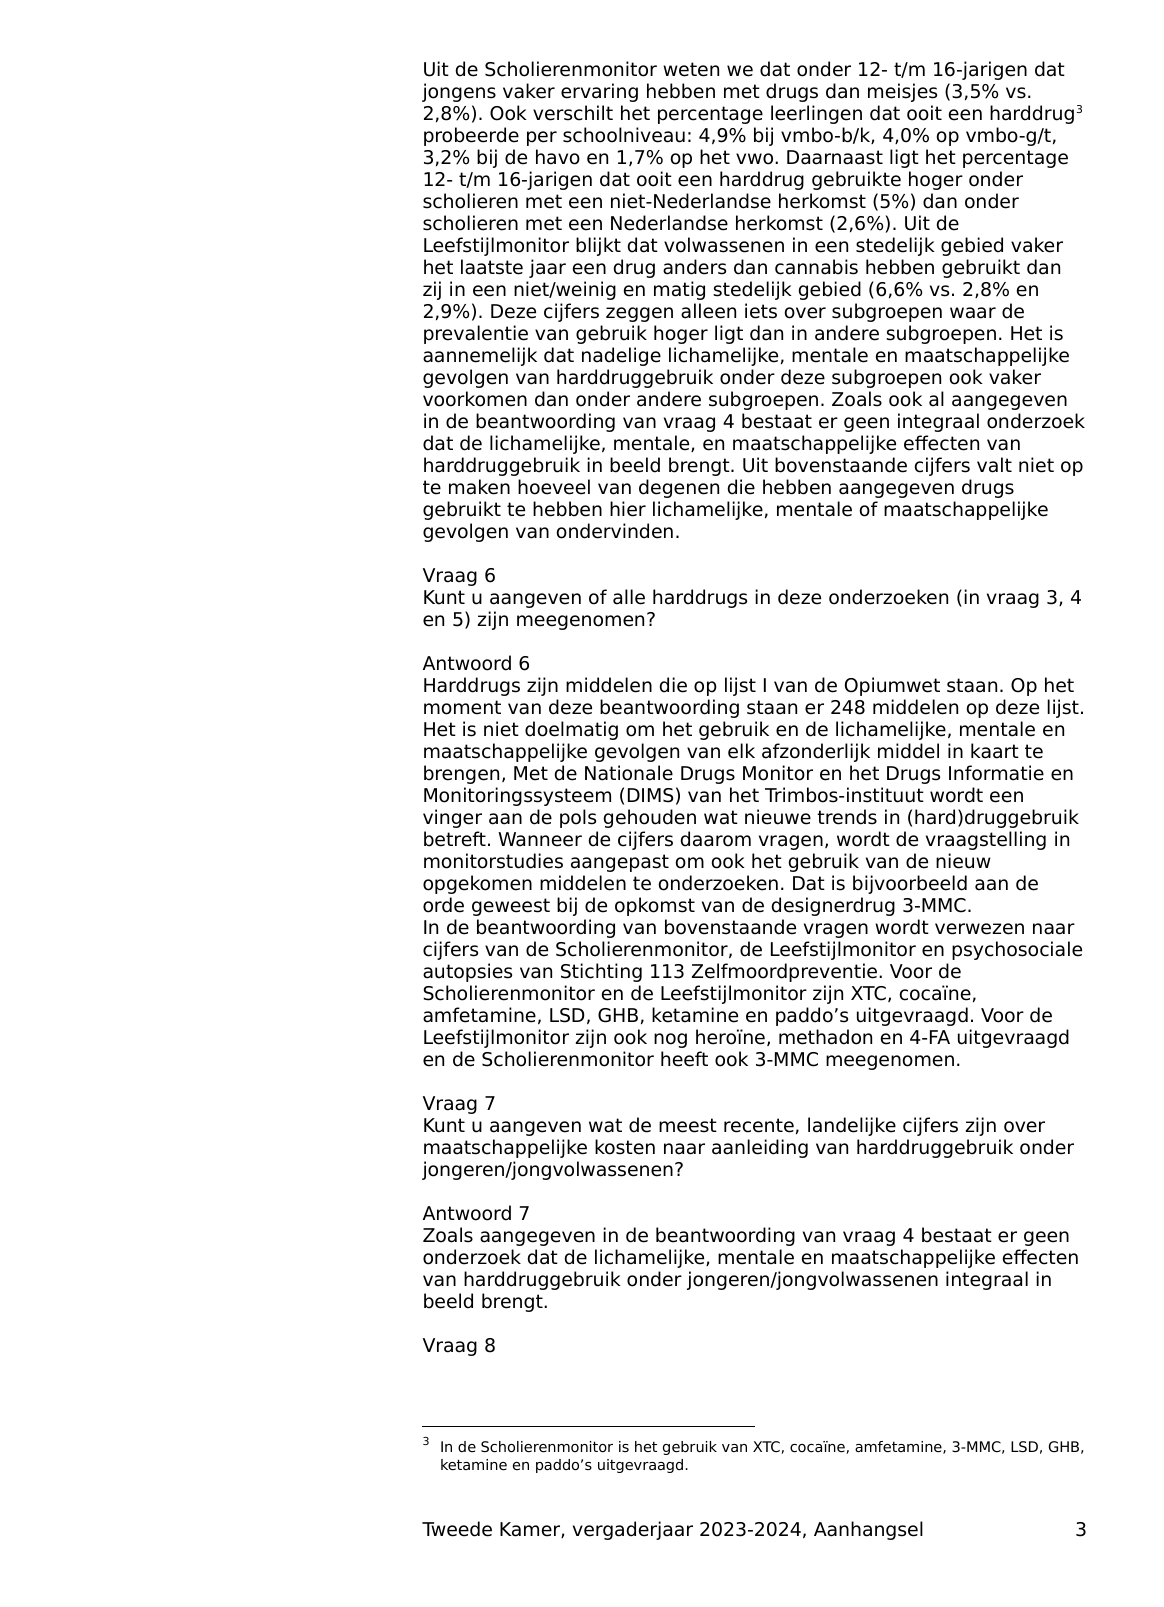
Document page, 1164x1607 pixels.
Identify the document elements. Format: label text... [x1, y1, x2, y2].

text In de Scholierenmonitor is het gebruik van XTC, cocaïne, amfetamine, 3-MMC, LSD, GHB, ketamine en paddo’s uitgevraagd. [422, 1435, 1087, 1474]
text Kunt u aangeven wat de meest recente, landelijke cijfers zijn over maatschappelijke kosten naar aanleiding van harddruggebruik onder jongeren/jongvolwassenen? [422, 1115, 1087, 1181]
text In de beantwoording van bovenstaande vragen wordt verwezen naar cijfers van de Scholierenmonitor, de Leefstijlmonitor en psychosociale autopsies van Stichting 113 Zelfmoordpreventie. Voor de Scholierenmonitor en de Leefstijlmonitor zijn XTC, cocaïne, amfetamine, LSD, GHB, ketamine en paddo’s uitgevraagd. Voor de Leefstijlmonitor zijn ook nog heroïne, methadon en 4-FA uitgevraagd en de Scholierenmonitor heeft ook 3-MMC meegenomen. [422, 917, 1087, 1071]
text Uit de Scholierenmonitor weten we dat onder 12- t/m 16-jarigen dat jongens vaker ervaring hebben met drugs dan meisjes (3,5% vs. 2,8%). Ook verschilt het percentage leerlingen dat ooit een harddrug probeerde per schoolniveau: 4,9% bij vmbo-b/k, 4,0% op vmbo-g/t, 3,2% bij de havo en 1,7% op het vwo. Daarnaast ligt het percentage 12- t/m 16-jarigen dat ooit een harddrug gebruikte hoger onder scholieren met een niet-Nederlandse herkomst (5%) dan onder scholieren met een Nederlandse herkomst (2,6%). Uit de Leefstijlmonitor blijkt dat volwassenen in een stedelijk gebied vaker het laatste jaar een drug anders dan cannabis hebben gebruikt dan zij in een niet/weinig en matig stedelijk gebied (6,6% vs. 2,8% en 2,9%). Deze cijfers zeggen alleen iets over subgroepen waar de prevalentie van gebruik hoger ligt dan in andere subgroepen. Het is aannemelijk dat nadelige lichamelijke, mentale en maatschappelijke gevolgen van harddruggebruik onder deze subgroepen ook vaker voorkomen dan onder andere subgroepen. Zoals ook al aangegeven in de beantwoording van vraag 4 bestaat er geen integraal onderzoek dat de lichamelijke, mentale, en maatschappelijke effecten van harddruggebruik in beeld brengt. Uit bovenstaande cijfers valt niet op te maken hoeveel van degenen die hebben aangegeven drugs gebruikt te hebben hier lichamelijke, mentale of maatschappelijke gevolgen van ondervinden. [422, 59, 1087, 543]
text Antwoord 6 [422, 653, 1087, 675]
text Kunt u aangeven of alle harddrugs in deze onderzoeken (in vraag 3, 4 en 5) zijn meegenomen? [422, 587, 1087, 631]
text Zoals aangegeven in de beantwoording van vraag 4 bestaat er geen onderzoek dat de lichamelijke, mentale en maatschappelijke effecten van harddruggebruik onder jongeren/jongvolwassenen integraal in beeld brengt. [422, 1225, 1087, 1313]
text Harddrugs zijn middelen die op lijst I van de Opiumwet staan. Op het moment van deze beantwoording staan er 248 middelen op deze lijst. Het is niet doelmatig om het gebruik en de lichamelijke, mentale en maatschappelijke gevolgen van elk afzonderlijk middel in kaart te brengen, Met de Nationale Drugs Monitor en het Drugs Informatie en Monitoringssysteem (DIMS) van het Trimbos-instituut wordt een vinger aan de pols gehouden wat nieuwe trends in (hard)druggebruik betreft. Wanneer de cijfers daarom vragen, wordt de vraagstelling in monitorstudies aangepast om ook het gebruik van de nieuw opgekomen middelen te onderzoeken. Dat is bijvoorbeeld aan de orde geweest bij de opkomst van de designerdrug 3-MMC. [422, 675, 1087, 917]
text Antwoord 7 [422, 1203, 1087, 1225]
text Vraag 7 [422, 1093, 1087, 1115]
text Vraag 8 [422, 1335, 1087, 1357]
text Vraag 6 [422, 565, 1087, 587]
